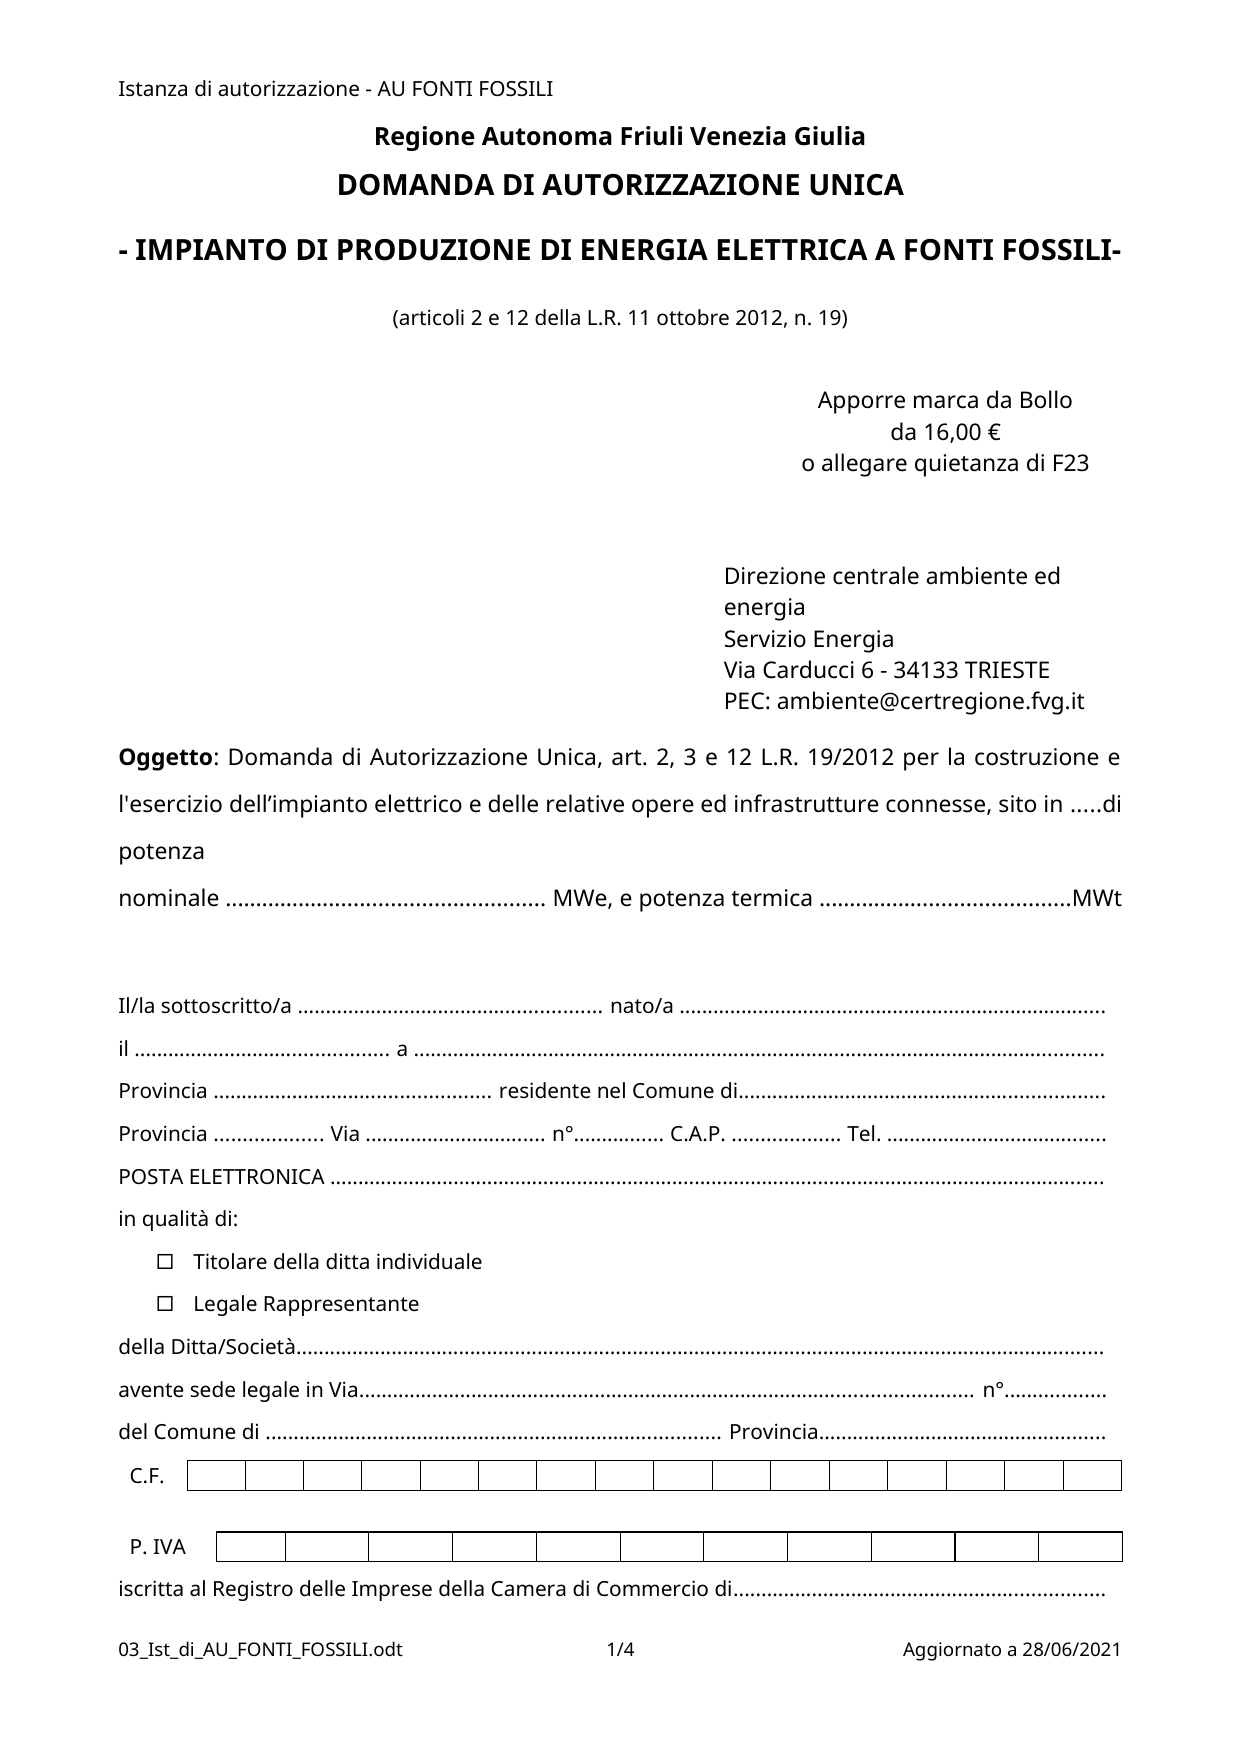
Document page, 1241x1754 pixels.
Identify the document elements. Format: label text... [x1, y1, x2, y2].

table_header [217, 1533, 285, 1561]
table_header [704, 1533, 787, 1561]
table_header [246, 1461, 303, 1489]
text nominale MWe, e potenza termica MWt [118, 882, 1122, 913]
text PEC: ambiente@certregione.fvg.it [723, 685, 1122, 716]
text il a [118, 1034, 1122, 1062]
table_header [453, 1533, 536, 1561]
text avente sede legale in Via n° [118, 1375, 1122, 1403]
text Il/la sottoscritto/a nato/a [118, 991, 1122, 1020]
text iscritta al Registro delle Imprese della Camera di Commercio di [118, 1574, 1122, 1603]
table_header [421, 1461, 478, 1489]
table_header C.F. [118, 1460, 187, 1489]
text Servizio Energia [723, 623, 1122, 654]
table_header [1039, 1533, 1122, 1561]
table_header [304, 1461, 361, 1489]
text DOMANDA DI AUTORIZZAZIONE UNICA [118, 165, 1122, 204]
table_header Apporre marca da Bollo da 16,00 € o allegare quietanza di F23 [769, 356, 1122, 535]
table_header [479, 1461, 536, 1489]
table_header P. IVA [118, 1531, 216, 1561]
text Via Carducci 6 - 34133 TRIESTE [723, 654, 1122, 685]
text Oggetto: Domanda di Autorizzazione Unica, art. 2, 3 e 12 L.R. 19/2012 per la costruzione e l'esercizio dell’impianto elettrico e delle relative opere ed infrastrutture connesse, sito in di potenza [118, 741, 1122, 866]
text - IMPIANTO DI PRODUZIONE DI ENERGIA ELETTRICA A FONTI FOSSILI- [118, 229, 1122, 269]
table_header [654, 1461, 712, 1489]
table_header [537, 1533, 620, 1561]
table_header [947, 1461, 1004, 1489]
text (articoli 2 e 12 della L.R. 11 ottobre 2012, n. 19) [118, 303, 1122, 331]
table_header [788, 1533, 871, 1561]
table_header [771, 1461, 829, 1489]
text Direzione centrale ambiente ed energia [723, 560, 1122, 623]
table_header [621, 1533, 703, 1561]
table_header [286, 1533, 368, 1561]
table_header [369, 1533, 452, 1561]
text POSTA ELETTRONICA [118, 1162, 1122, 1190]
text Regione Autonoma Friuli Venezia Giulia [118, 118, 1122, 152]
table_header [872, 1533, 954, 1561]
table_header [713, 1461, 770, 1489]
table_header [118, 356, 768, 535]
table_header [1005, 1461, 1063, 1489]
text del Comune di Provincia [118, 1417, 1122, 1446]
text in qualità di: [118, 1204, 1122, 1233]
table_header [956, 1533, 1038, 1561]
text Provincia residente nel Comune di [118, 1077, 1122, 1105]
table_header [1064, 1461, 1121, 1489]
text della Ditta/Società [118, 1332, 1122, 1361]
list Legale Rappresentante [156, 1289, 1122, 1318]
table_header [830, 1461, 887, 1489]
table_header [188, 1461, 245, 1489]
list Titolare della ditta individuale [156, 1247, 1122, 1275]
text Provincia Via n° C.A.P. Tel. [118, 1119, 1122, 1148]
table_header [537, 1461, 595, 1489]
table_header [888, 1461, 946, 1489]
table_header [362, 1461, 420, 1489]
table_header [596, 1461, 653, 1489]
